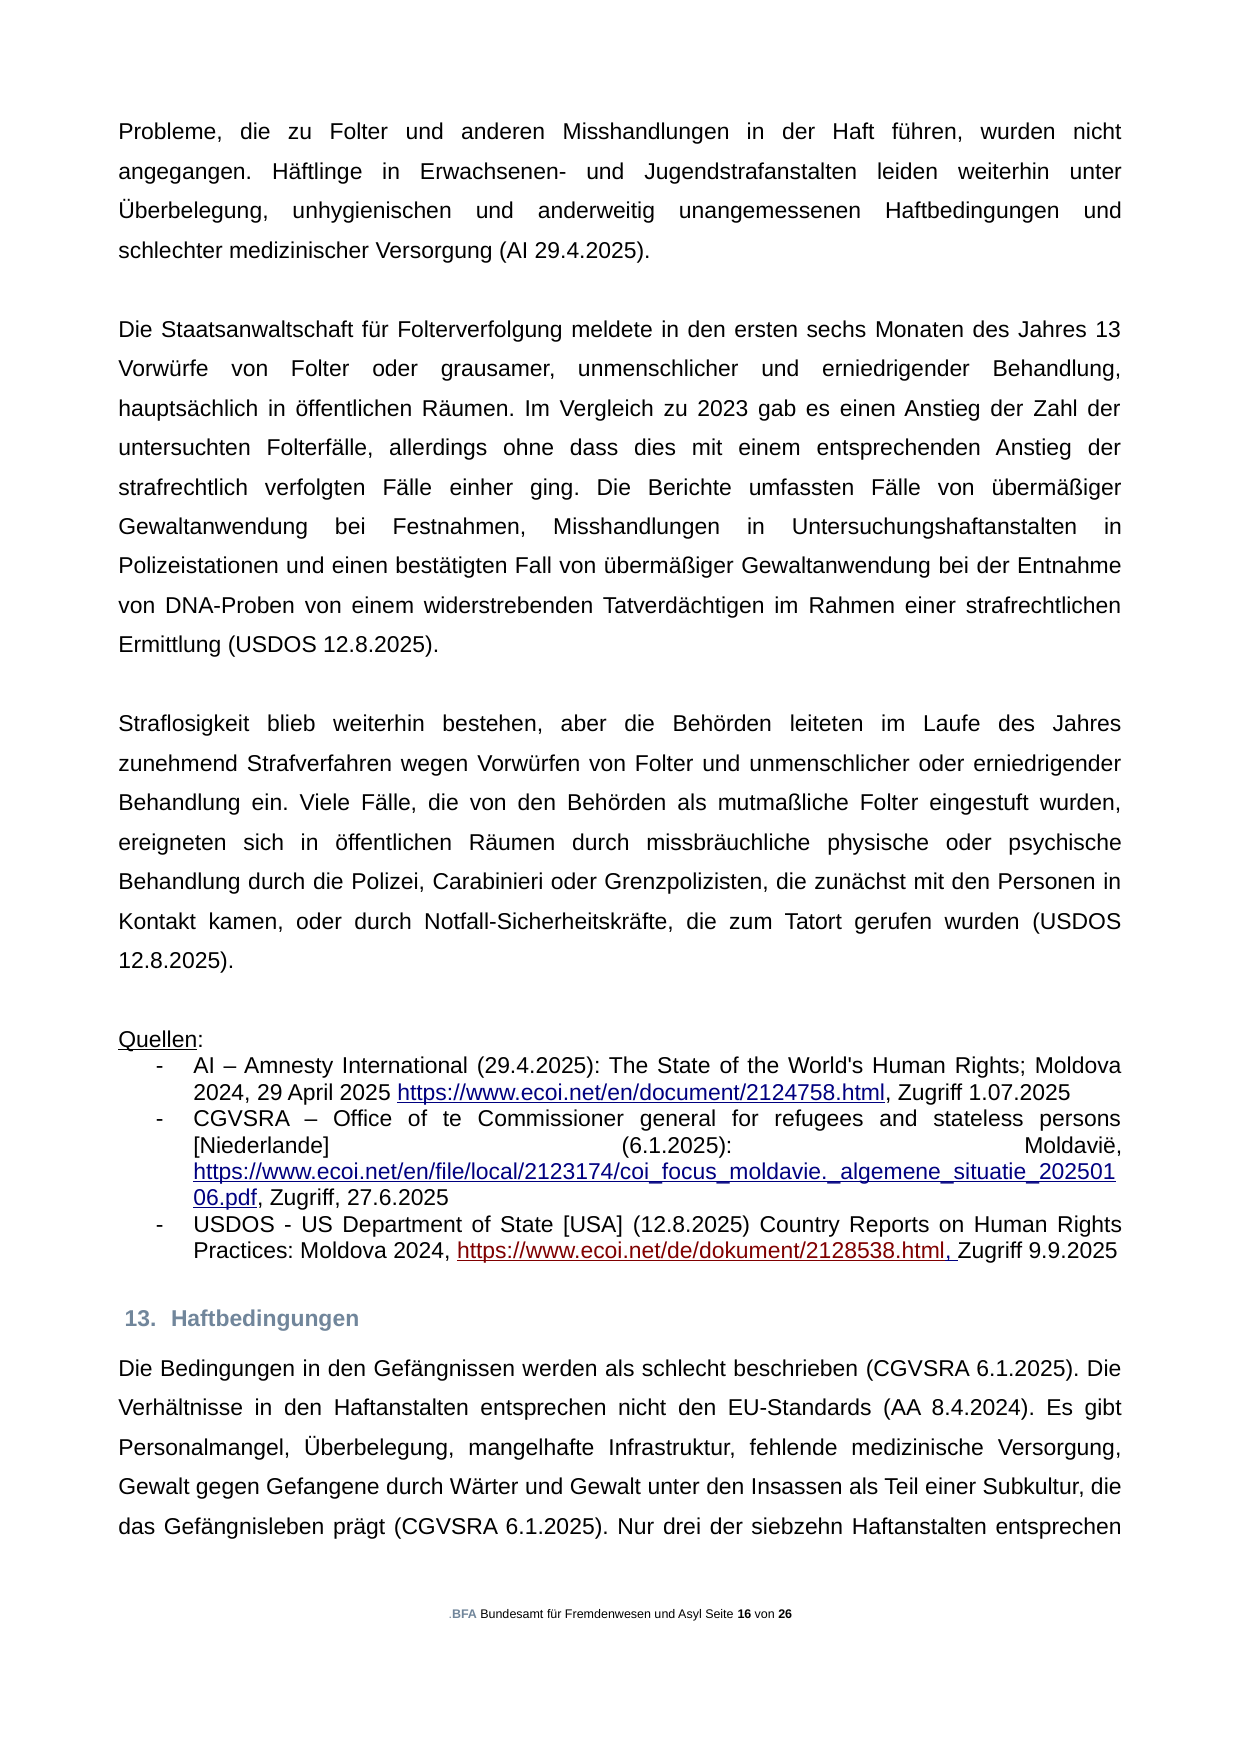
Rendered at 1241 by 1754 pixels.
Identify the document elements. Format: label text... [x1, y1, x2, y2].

text Quellen: [118, 1026, 1122, 1052]
list USDOS - US Department of State [USA] (12.8.2025) Country Reports on Human Rights Practices: Moldova 2024, https://www.ecoi.net/de/dokument/2128538.html, Zugriff 9.9.2025 [156, 1211, 1122, 1263]
text Die Bedingungen in den Gefängnissen werden als schlecht beschrieben (CGVSRA 6.1.2025). Die Verhältnisse in den Haftanstalten entsprechen nicht den EU-Standards (AA 8.4.2024). Es gibt Personalmangel, Überbelegung, mangelhafte Infrastruktur, fehlende medizinische Versorgung, Gewalt gegen Gefangene durch Wärter und Gewalt unter den Insassen als Teil einer Subkultur, die das Gefängnisleben prägt (CGVSRA 6.1.2025). Nur drei der siebzehn Haftanstalten entsprechen [118, 1355, 1122, 1539]
text Probleme, die zu Folter und anderen Misshandlungen in der Haft führen, wurden nicht angegangen. Häftlinge in Erwachsenen- und Jugendstrafanstalten leiden weiterhin unter Überbelegung, unhygienischen und anderweitig unangemessenen Haftbedingungen und schlechter medizinischer Versorgung (AI 29.4.2025). [118, 118, 1122, 263]
list AI – Amnesty International (29.4.2025): The State of the World's Human Rights; Moldova 2024, 29 April 2025 https://www.ecoi.net/en/document/2124758.html, Zugriff 1.07.2025 [156, 1052, 1122, 1105]
text Straflosigkeit blieb weiterhin bestehen, aber die Behörden leiteten im Laufe des Jahres zunehmend Strafverfahren wegen Vorwürfen von Folter und unmenschlicher oder erniedrigender Behandlung ein. Viele Fälle, die von den Behörden als mutmaßliche Folter eingestuft wurden, ereigneten sich in öffentlichen Räumen durch missbräuchliche physische oder psychische Behandlung durch die Polizei, Carabinieri oder Grenzpolizisten, die zunächst mit den Personen in Kontakt kamen, oder durch Notfall-Sicherheitskräfte, die zum Tatort gerufen wurden (USDOS 12.8.2025). [118, 710, 1122, 973]
subtitle Haftbedingungen [118, 1305, 1112, 1331]
text Die Staatsanwaltschaft für Folterverfolgung meldete in den ersten sechs Monaten des Jahres 13 Vorwürfe von Folter oder grausamer, unmenschlicher und erniedrigender Behandlung, hauptsächlich in öffentlichen Räumen. Im Vergleich zu 2023 gab es einen Anstieg der Zahl der untersuchten Folterfälle, allerdings ohne dass dies mit einem entsprechenden Anstieg der strafrechtlich verfolgten Fälle einher ging. Die Berichte umfassten Fälle von übermäßiger Gewaltanwendung bei Festnahmen, Misshandlungen in Untersuchungshaftanstalten in Polizeistationen und einen bestätigten Fall von übermäßiger Gewaltanwendung bei der Entnahme von DNA-Proben von einem widerstrebenden Tatverdächtigen im Rahmen einer strafrechtlichen Ermittlung (USDOS 12.8.2025). [118, 316, 1122, 658]
list CGVSRA – Office of te Commissioner general for refugees and stateless persons [Niederlande] (6.1.2025): Moldavië, https://www.ecoi.net/en/file/local/2123174/coi_focus_moldavie._algemene_situatie_20250106.pdf, Zugriff, 27.6.2025 [156, 1105, 1122, 1211]
